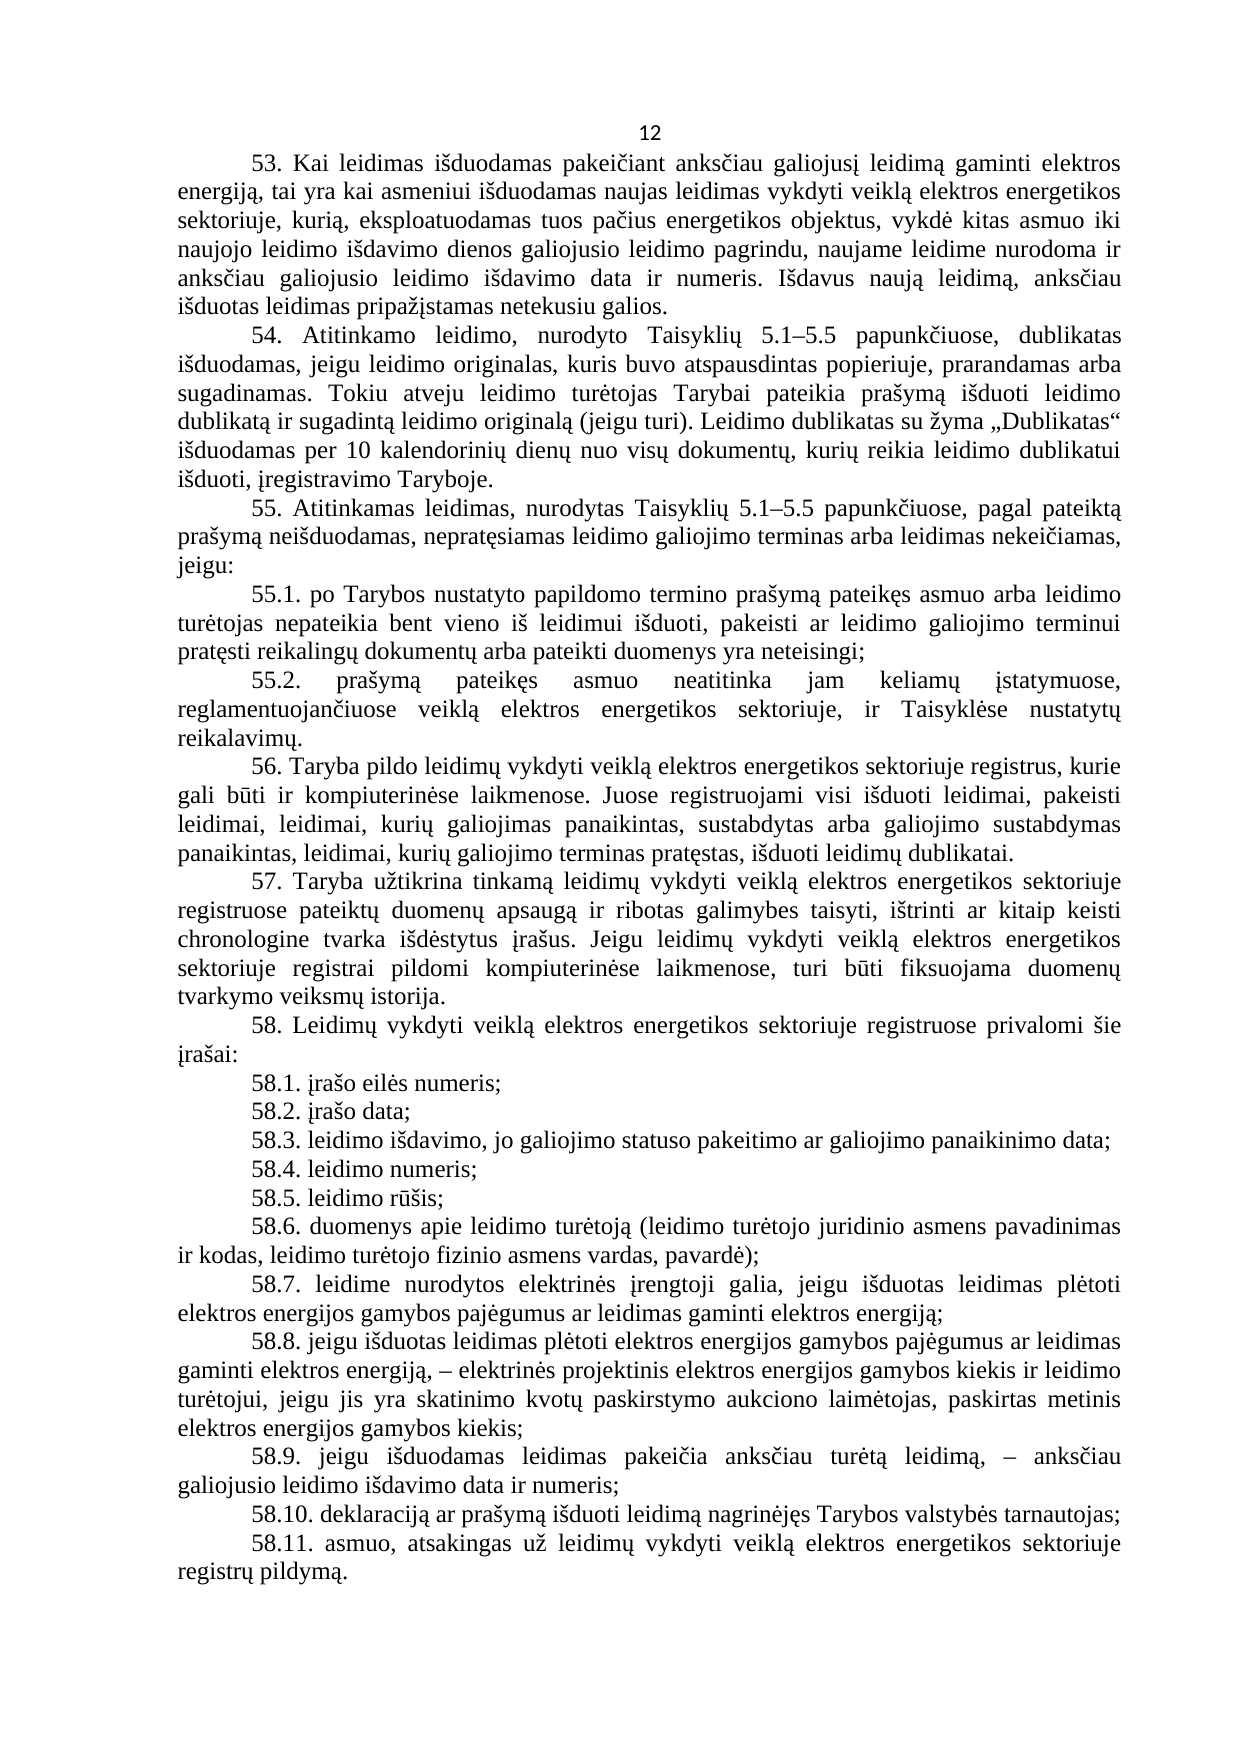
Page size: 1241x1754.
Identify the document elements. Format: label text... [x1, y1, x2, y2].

text 58.1. įrašo eilės numeris; [177, 1068, 1122, 1096]
text 55.1. po Tarybos nustatyto papildomo termino prašymą pateikęs asmuo arba leidimo turėtojas nepateikia bent vieno iš leidimui išduoti, pakeisti ar leidimo galiojimo terminui pratęsti reikalingų dokumentų arba pateikti duomenys yra neteisingi; [177, 579, 1122, 665]
text 55.2. prašymą pateikęs asmuo neatitinka jam keliamų įstatymuose, reglamentuojančiuose veiklą elektros energetikos sektoriuje, ir Taisyklėse nustatytų reikalavimų. [177, 665, 1122, 751]
text 58.5. leidimo rūšis; [177, 1183, 1122, 1211]
text 58.4. leidimo numeris; [177, 1154, 1122, 1183]
text 53. Kai leidimas išduodamas pakeičiant anksčiau galiojusį leidimą gaminti elektros energiją, tai yra kai asmeniui išduodamas naujas leidimas vykdyti veiklą elektros energetikos sektoriuje, kurią, eksploatuodamas tuos pačius energetikos objektus, vykdė kitas asmuo iki naujojo leidimo išdavimo dienos galiojusio leidimo pagrindu, naujame leidime nurodoma ir anksčiau galiojusio leidimo išdavimo data ir numeris. Išdavus naują leidimą, anksčiau išduotas leidimas pripažįstamas netekusiu galios. [177, 148, 1122, 320]
text 58.3. leidimo išdavimo, jo galiojimo statuso pakeitimo ar galiojimo panaikinimo data; [177, 1125, 1122, 1154]
text 58. Leidimų vykdyti veiklą elektros energetikos sektoriuje registruose privalomi šie įrašai: [177, 1010, 1122, 1068]
text 58.7. leidime nurodytos elektrinės įrengtoji galia, jeigu išduotas leidimas plėtoti elektros energijos gamybos pajėgumus ar leidimas gaminti elektros energiją; [177, 1269, 1122, 1326]
text 58.2. įrašo data; [177, 1096, 1122, 1125]
text 55. Atitinkamas leidimas, nurodytas Taisyklių 5.1–5.5 papunkčiuose, pagal pateiktą prašymą neišduodamas, nepratęsiamas leidimo galiojimo terminas arba leidimas nekeičiamas, jeigu: [177, 493, 1122, 579]
text 58.6. duomenys apie leidimo turėtoją (leidimo turėtojo juridinio asmens pavadinimas ir kodas, leidimo turėtojo fizinio asmens vardas, pavardė); [177, 1211, 1122, 1269]
text 57. Taryba užtikrina tinkamą leidimų vykdyti veiklą elektros energetikos sektoriuje registruose pateiktų duomenų apsaugą ir ribotas galimybes taisyti, ištrinti ar kitaip keisti chronologine tvarka išdėstytus įrašus. Jeigu leidimų vykdyti veiklą elektros energetikos sektoriuje registrai pildomi kompiuterinėse laikmenose, turi būti fiksuojama duomenų tvarkymo veiksmų istorija. [177, 866, 1122, 1010]
text 58.11. asmuo, atsakingas už leidimų vykdyti veiklą elektros energetikos sektoriuje registrų pildymą. [177, 1528, 1122, 1585]
text 58.8. jeigu išduotas leidimas plėtoti elektros energijos gamybos pajėgumus ar leidimas gaminti elektros energiją, – elektrinės projektinis elektros energijos gamybos kiekis ir leidimo turėtojui, jeigu jis yra skatinimo kvotų paskirstymo aukciono laimėtojas, paskirtas metinis elektros energijos gamybos kiekis; [177, 1326, 1122, 1441]
text 56. Taryba pildo leidimų vykdyti veiklą elektros energetikos sektoriuje registrus, kurie gali būti ir kompiuterinėse laikmenose. Juose registruojami visi išduoti leidimai, pakeisti leidimai, leidimai, kurių galiojimas panaikintas, sustabdytas arba galiojimo sustabdymas panaikintas, leidimai, kurių galiojimo terminas pratęstas, išduoti leidimų dublikatai. [177, 751, 1122, 866]
text 58.9. jeigu išduodamas leidimas pakeičia anksčiau turėtą leidimą, – anksčiau galiojusio leidimo išdavimo data ir numeris; [177, 1441, 1122, 1499]
text 54. Atitinkamo leidimo, nurodyto Taisyklių 5.1–5.5 papunkčiuose, dublikatas išduodamas, jeigu leidimo originalas, kuris buvo atspausdintas popieriuje, prarandamas arba sugadinamas. Tokiu atveju leidimo turėtojas Tarybai pateikia prašymą išduoti leidimo dublikatą ir sugadintą leidimo originalą (jeigu turi). Leidimo dublikatas su žyma „Dublikatas“ išduodamas per 10 kalendorinių dienų nuo visų dokumentų, kurių reikia leidimo dublikatui išduoti, įregistravimo Taryboje. [177, 320, 1122, 493]
text 58.10. deklaraciją ar prašymą išduoti leidimą nagrinėjęs Tarybos valstybės tarnautojas; [177, 1499, 1122, 1528]
